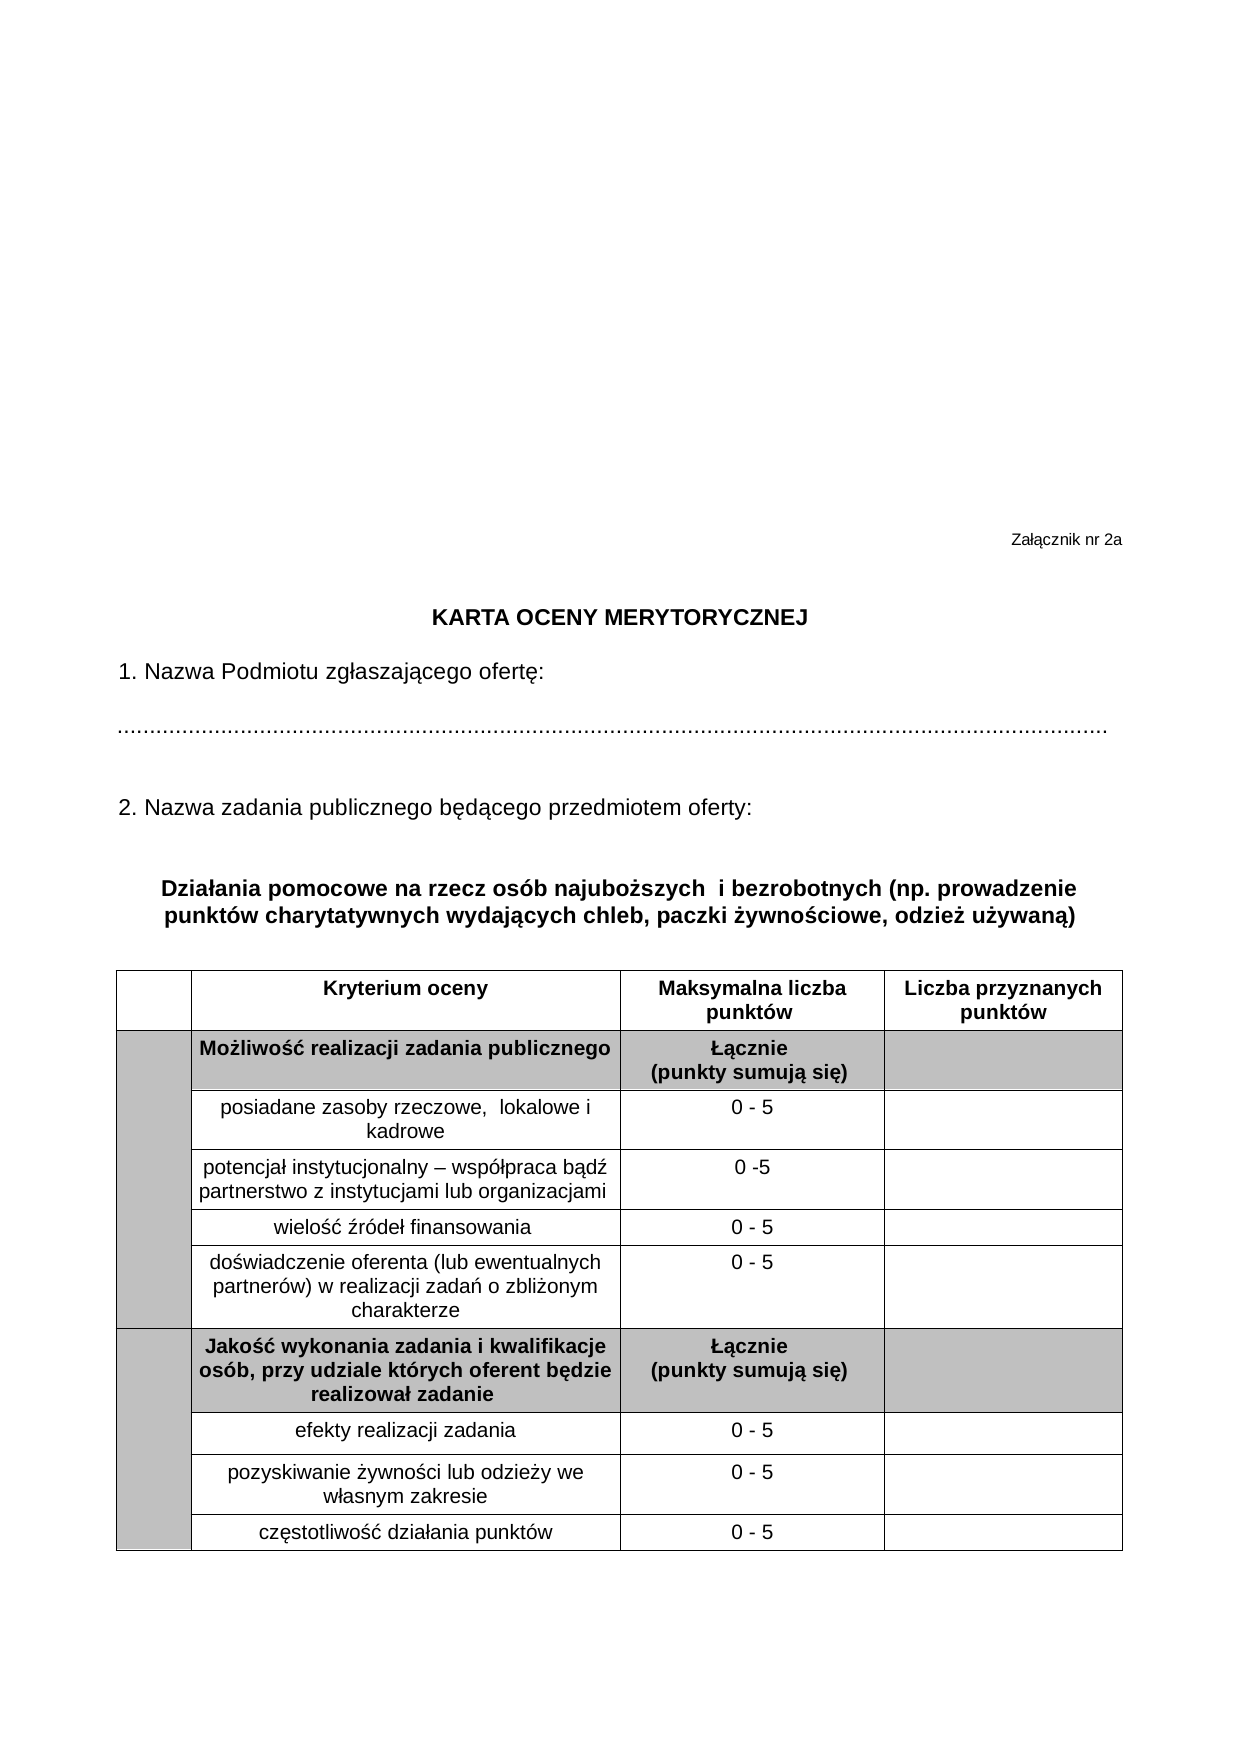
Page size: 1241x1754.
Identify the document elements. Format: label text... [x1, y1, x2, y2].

table_cell Jakość wykonania zadania i kwalifikacje osób, przy udziale których oferent będzie realizował zadanie [192, 1329, 620, 1412]
table_cell [885, 1091, 1122, 1149]
table_header Liczba przyznanych punktów [885, 971, 1122, 1030]
table_cell potencjał instytucjonalny – współpraca bądź partnerstwo z instytucjami lub organizacjami [192, 1150, 620, 1209]
table_cell 0 -5 [621, 1150, 884, 1209]
text KARTA OCENY MERYTORYCZNEJ [118, 603, 1122, 631]
list 2. Nazwa zadania publicznego będącego przedmiotem oferty: [117, 793, 1122, 820]
table_cell pozyskiwanie żywności lub odzieży we własnym zakresie [192, 1455, 620, 1514]
table_header [117, 971, 191, 1030]
text Załącznik nr 2a [118, 530, 1122, 549]
table_cell [117, 1329, 191, 1549]
table_cell częstotliwość działania punktów [192, 1515, 620, 1549]
table_cell [885, 1413, 1122, 1454]
table_cell posiadane zasoby rzeczowe, lokalowe i kadrowe [192, 1091, 620, 1149]
table_cell 0 - 5 [621, 1091, 884, 1149]
table_cell [885, 1150, 1122, 1209]
table_cell 0 - 5 [621, 1455, 884, 1514]
list 1. Nazwa Podmiotu zgłaszającego ofertę: [117, 658, 1122, 685]
table_header Maksymalna liczba punktów [621, 971, 884, 1030]
table_cell [117, 1031, 191, 1328]
table_cell 0 - 5 [621, 1413, 884, 1454]
table_cell 0 - 5 [621, 1515, 884, 1549]
table_cell [885, 1031, 1122, 1089]
table_cell [885, 1210, 1122, 1244]
table_cell 0 - 5 [621, 1246, 884, 1328]
table_cell Możliwość realizacji zadania publicznego [192, 1031, 620, 1089]
table_header Kryterium oceny [192, 971, 620, 1030]
table_cell 0 - 5 [621, 1210, 884, 1244]
table_cell [885, 1455, 1122, 1514]
table_cell [885, 1329, 1122, 1412]
text Działania pomocowe na rzecz osób najuboższych i bezrobotnych (np. prowadzenie punktów charytatywnych wydających chleb, paczki żywnościowe, odzież używaną) [117, 874, 1122, 928]
table_cell Łącznie (punkty sumują się) [621, 1329, 884, 1412]
table_cell [885, 1515, 1122, 1549]
table_cell efekty realizacji zadania [192, 1413, 620, 1454]
table_cell Łącznie (punkty sumują się) [621, 1031, 884, 1089]
table_cell wielość źródeł finansowania [192, 1210, 620, 1244]
text ......................................................................................................................................................... [117, 712, 1122, 739]
table_cell [885, 1246, 1122, 1328]
table_cell doświadczenie oferenta (lub ewentualnych partnerów) w realizacji zadań o zbliżonym charakterze [192, 1246, 620, 1328]
